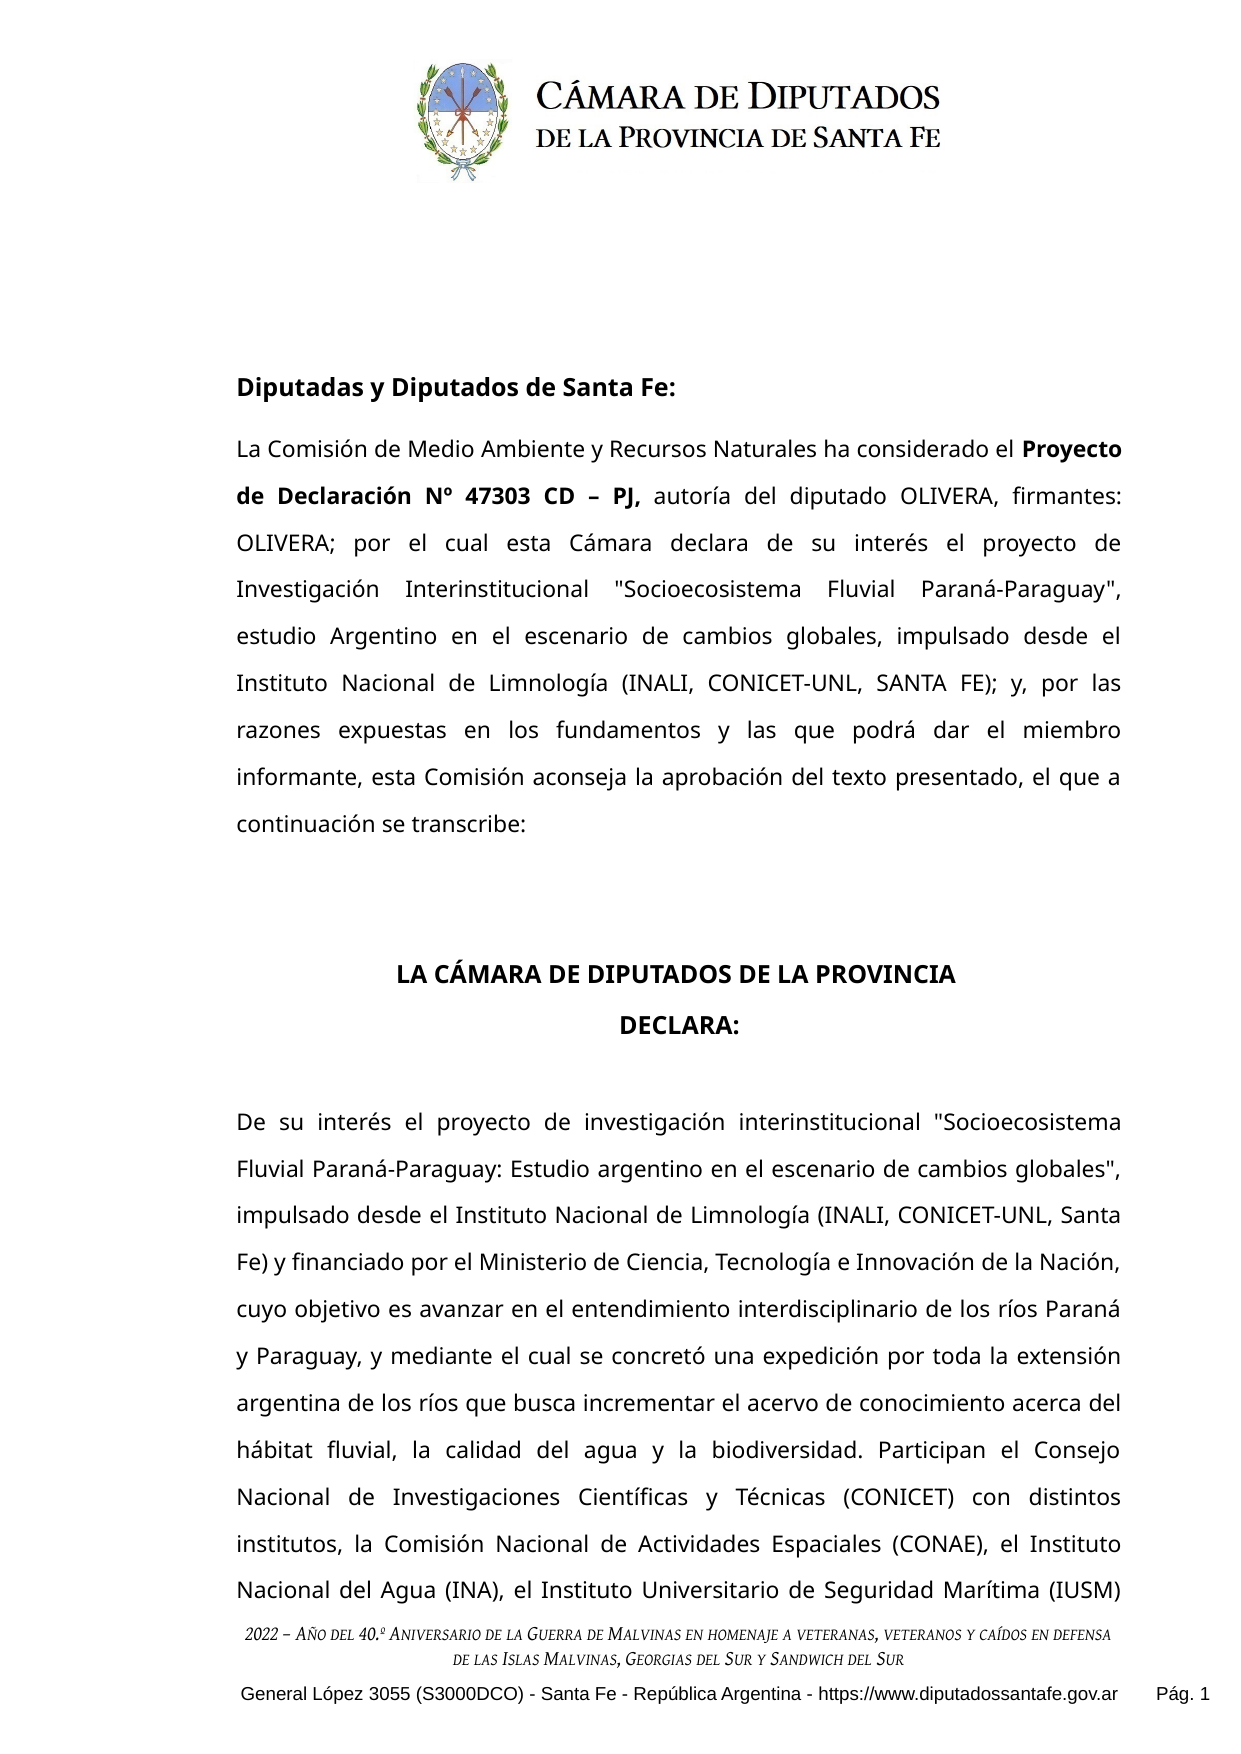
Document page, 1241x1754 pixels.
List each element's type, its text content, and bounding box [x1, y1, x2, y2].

text De su interés el proyecto de investigación interinstitucional "Socioecosistema Fluvial Paraná-Paraguay: Estudio argentino en el escenario de cambios globales", impulsado desde el Instituto Nacional de Limnología (INALI, CONICET-UNL, Santa Fe) y financiado por el Ministerio de Ciencia, Tecnología e Innovación de la Nación, cuyo objetivo es avanzar en el entendimiento interdisciplinario de los ríos Paraná y Paraguay, y mediante el cual se concretó una expedición por toda la extensión argentina de los ríos que busca incrementar el acervo de conocimiento acerca del hábitat fluvial, la calidad del agua y la biodiversidad. Participan el Consejo Nacional de Investigaciones Científicas y Técnicas (CONICET) con distintos institutos, la Comisión Nacional de Actividades Espaciales (CONAE), el Instituto Nacional del Agua (INA), el Instituto Universitario de Seguridad Marítima (IUSM) [236, 1106, 1122, 1606]
text La Comisión de Medio Ambiente y Recursos Naturales ha considerado el Proyecto de Declaración Nº 47303 CD – PJ, autoría del diputado OLIVERA, firmantes: OLIVERA; por el cual esta Cámara declara de su interés el proyecto de Investigación Interinstitucional "Socioecosistema Fluvial Paraná-Paraguay", estudio Argentino en el escenario de cambios globales, impulsado desde el Instituto Nacional de Limnología (INALI, CONICET-UNL, SANTA FE); y, por las razones expuestas en los fundamentos y las que podrá dar el miembro informante, esta Comisión aconseja la aprobación del texto presentado, el que a continuación se transcribe: [236, 433, 1122, 839]
text DECLARA: [236, 1008, 1122, 1042]
picture [413, 59, 945, 183]
text Diputadas y Diputados de Santa Fe: [236, 369, 1122, 403]
text LA CÁMARA DE DIPUTADOS DE LA PROVINCIA [236, 957, 1122, 991]
